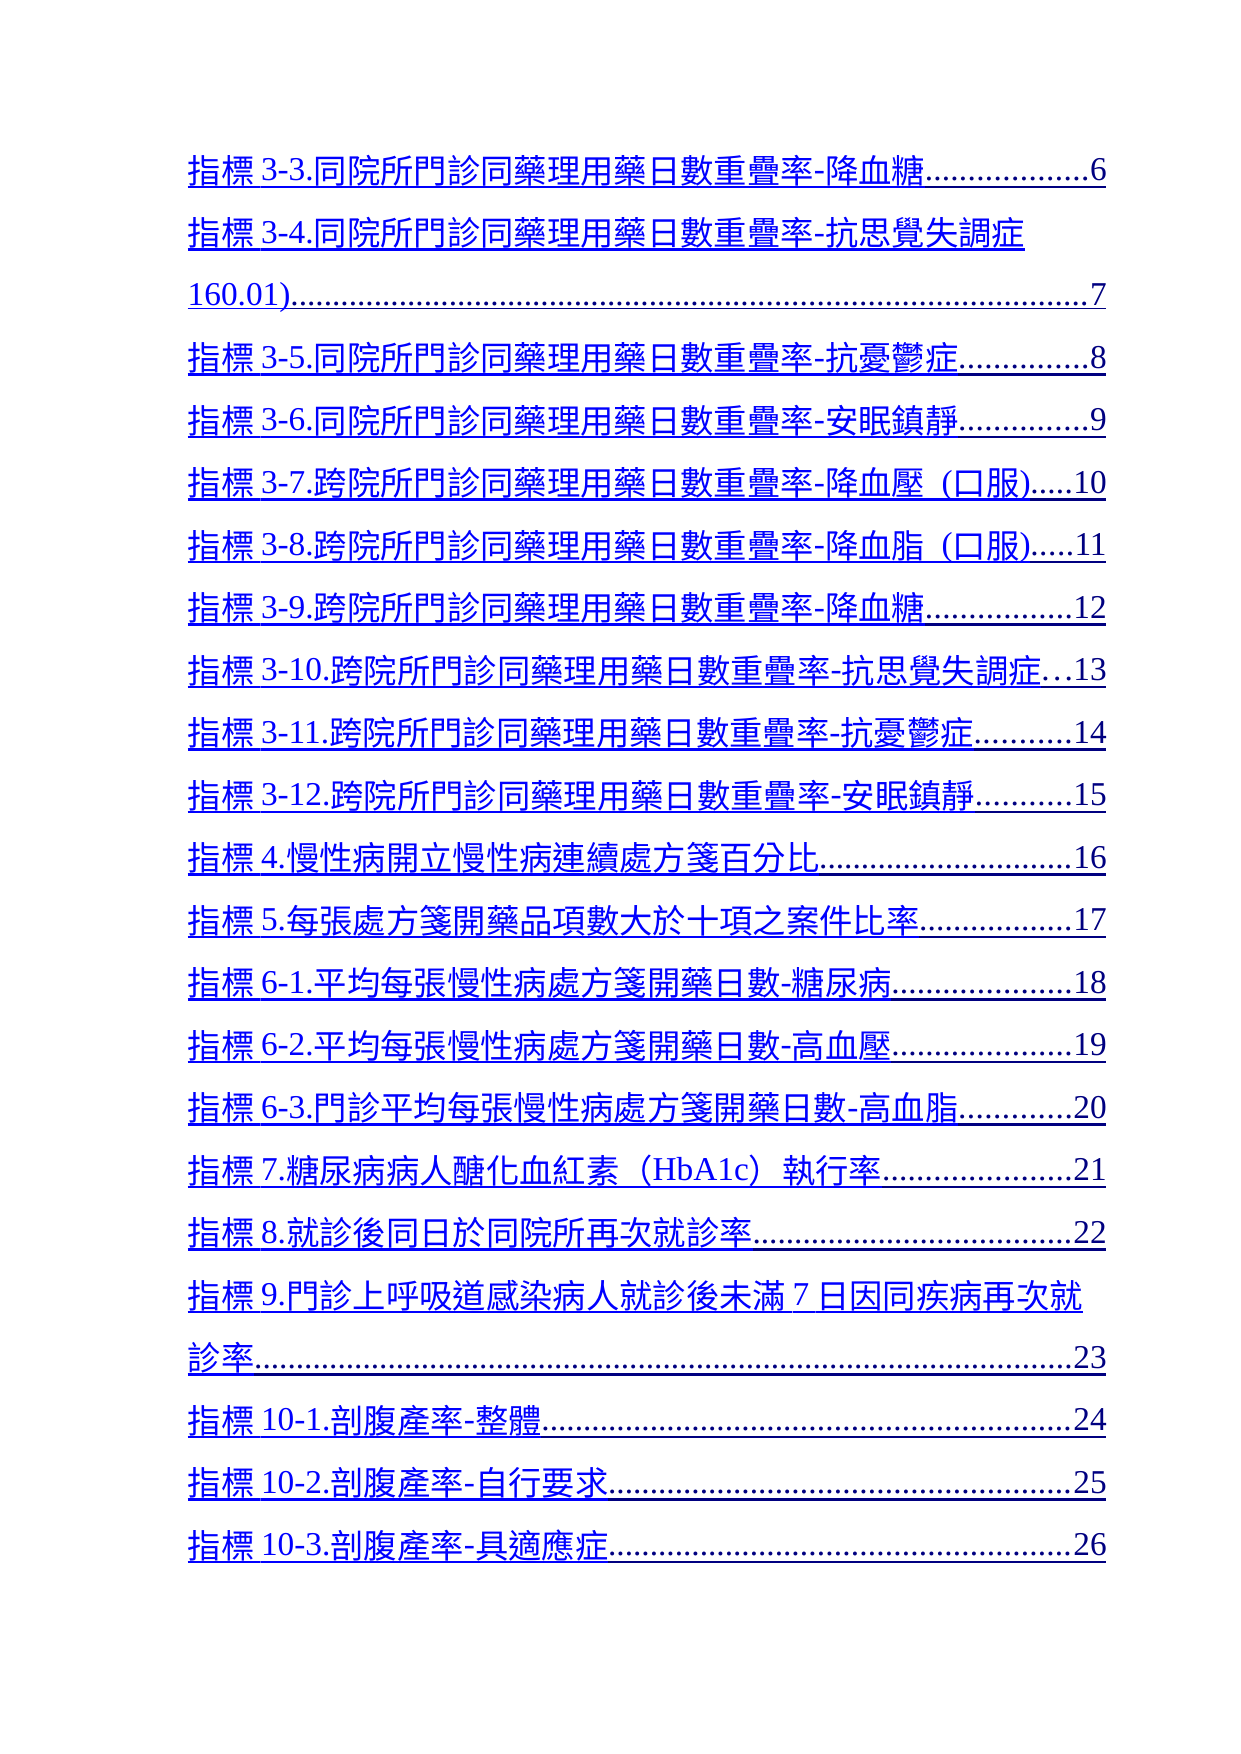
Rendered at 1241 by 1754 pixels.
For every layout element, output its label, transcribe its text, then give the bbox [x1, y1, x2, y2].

text 指標7.糖尿病病人醣化血紅素（HbA1c）執行率 21 [187, 1127, 1107, 1189]
text 指標4.慢性病開立慢性病連續處方箋百分比 16 [187, 814, 1107, 877]
text 指標5.每張處方箋開藥品項數大於十項之案件比率 17 [187, 877, 1107, 939]
text 指標8.就診後同日於同院所再次就診率 22 [187, 1189, 1107, 1252]
text 指標6-3.門診平均每張慢性病處方箋開藥日數-高血脂 20 [187, 1064, 1107, 1127]
text 指標3-12.跨院所門診同藥理用藥日數重疊率-安眠鎮靜 15 [187, 752, 1107, 814]
text 指標10-1.剖腹產率-整體 24 [187, 1377, 1107, 1439]
text 指標3-4.同院所門診同藥理用藥日數重疊率-抗思覺失調症160.01) 7 [187, 189, 1107, 314]
text 指標3-5.同院所門診同藥理用藥日數重疊率-抗憂鬱症 8 [187, 314, 1107, 377]
text 指標10-2.剖腹產率-自行要求 25 [187, 1439, 1107, 1502]
text 指標3-3.同院所門診同藥理用藥日數重疊率-降血糖 6 [187, 127, 1107, 189]
text 指標3-7.跨院所門診同藥理用藥日數重疊率-降血壓 (口服) 10 [187, 439, 1107, 502]
text 指標3-6.同院所門診同藥理用藥日數重疊率-安眠鎮靜 9 [187, 377, 1107, 439]
text 指標10-3.剖腹產率-具適應症 26 [187, 1502, 1107, 1564]
text 指標9.門診上呼吸道感染病人就診後未滿7日因同疾病再次就診率 23 [187, 1252, 1107, 1377]
text 指標3-9.跨院所門診同藥理用藥日數重疊率-降血糖 12 [187, 564, 1107, 627]
text 指標6-2.平均每張慢性病處方箋開藥日數-高血壓 19 [187, 1002, 1107, 1064]
text 指標3-10.跨院所門診同藥理用藥日數重疊率-抗思覺失調症 13 [187, 627, 1107, 689]
text 指標3-11.跨院所門診同藥理用藥日數重疊率-抗憂鬱症 14 [187, 689, 1107, 752]
text 指標6-1.平均每張慢性病處方箋開藥日數-糖尿病 18 [187, 939, 1107, 1002]
text 指標3-8.跨院所門診同藥理用藥日數重疊率-降血脂 (口服) 11 [187, 502, 1107, 564]
